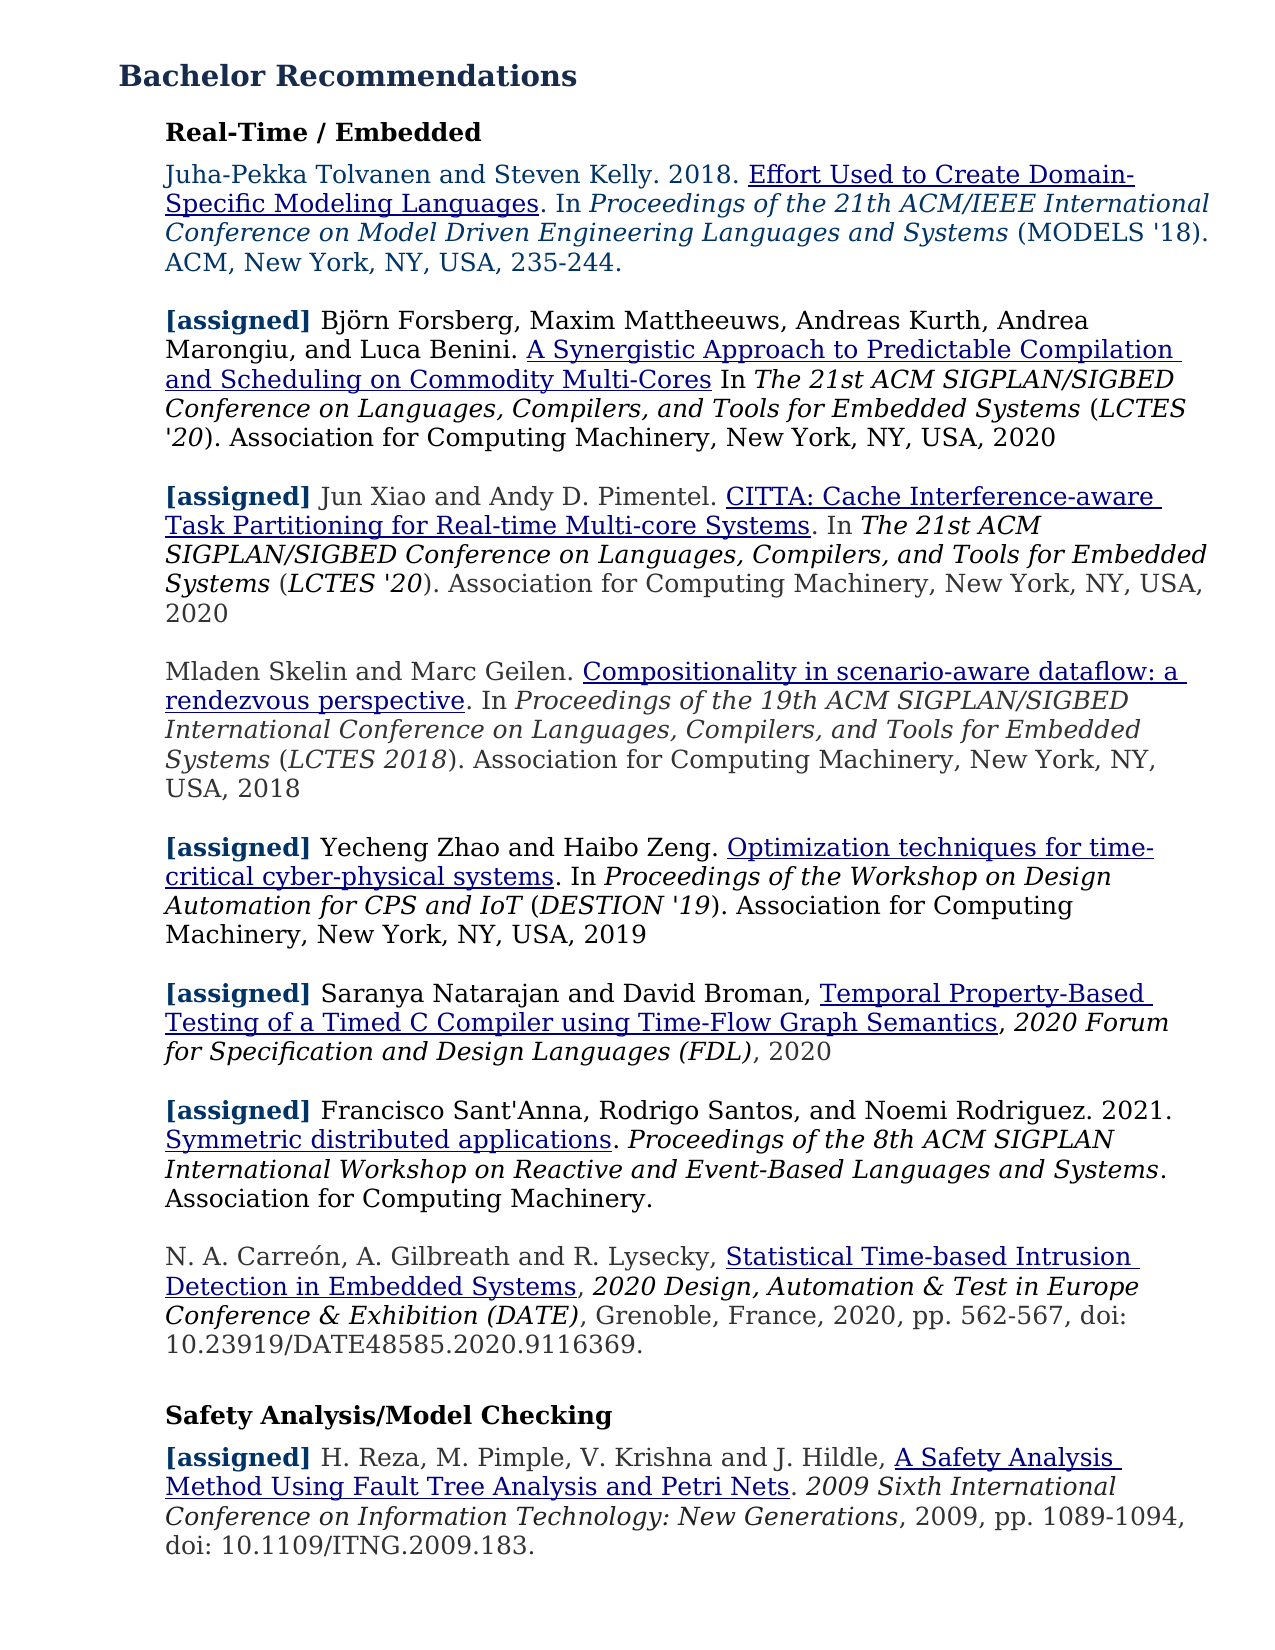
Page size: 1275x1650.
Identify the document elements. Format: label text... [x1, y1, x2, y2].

text Juha-Pekka Tolvanen and Steven Kelly. 2018. Effort Used to Create Domain-Specific Modeling Languages. In Proceedings of the 21th ACM/IEEE International Conference on Model Driven Engineering Languages and Systems (MODELS '18). ACM, New York, NY, USA, 235-244. [165, 160, 1216, 277]
subtitle Safety Analysis/Model Checking [165, 1401, 1216, 1431]
text [assigned] Francisco Sant'Anna, Rodrigo Santos, and Noemi Rodriguez. 2021. Symmetric distributed applications. Proceedings of the 8th ACM SIGPLAN International Workshop on Reactive and Event-Based Languages and Systems. Association for Computing Machinery. [165, 1096, 1216, 1213]
subtitle Real-Time / Embedded [165, 118, 1216, 148]
text [assigned] Saranya Natarajan and David Broman, Temporal Property-Based Testing of a Timed C Compiler using Time-Flow Graph Semantics, 2020 Forum for Specification and Design Languages (FDL), 2020 [165, 979, 1216, 1067]
text [assigned] H. Reza, M. Pimple, V. Krishna and J. Hildle, A Safety Analysis Method Using Fault Tree Analysis and Petri Nets. 2009 Sixth International Conference on Information Technology: New Generations, 2009, pp. 1089-1094, doi: 10.1109/ITNG.2009.183. [165, 1443, 1216, 1560]
text [assigned] Björn Forsberg, Maxim Mattheeuws, Andreas Kurth, Andrea Marongiu, and Luca Benini. A Synergistic Approach to Predictable Compilation and Scheduling on Commodity Multi-Cores In The 21st ACM SIGPLAN/SIGBED Conference on Languages, Compilers, and Tools for Embedded Systems (LCTES '20). Association for Computing Machinery, New York, NY, USA, 2020 [165, 306, 1216, 452]
text N. A. Carreón, A. Gilbreath and R. Lysecky, Statistical Time-based Intrusion Detection in Embedded Systems, 2020 Design, Automation & Test in Europe Conference & Exhibition (DATE), Grenoble, France, 2020, pp. 562-567, doi: 10.23919/DATE48585.2020.9116369. [165, 1243, 1216, 1359]
text Mladen Skelin and Marc Geilen. Compositionality in scenario-aware dataflow: a rendezvous perspective. In Proceedings of the 19th ACM SIGPLAN/SIGBED International Conference on Languages, Compilers, and Tools for Embedded Systems (LCTES 2018). Association for Computing Machinery, New York, NY, USA, 2018 [165, 657, 1216, 803]
subtitle Bachelor Recommendations [118, 59, 1216, 93]
text [assigned] Yecheng Zhao and Haibo Zeng. Optimization techniques for time-critical cyber-physical systems. In Proceedings of the Workshop on Design Automation for CPS and IoT (DESTION '19). Association for Computing Machinery, New York, NY, USA, 2019 [165, 833, 1216, 949]
text [assigned] Jun Xiao and Andy D. Pimentel. CITTA: Cache Interference-aware Task Partitioning for Real-time Multi-core Systems. In The 21st ACM SIGPLAN/SIGBED Conference on Languages, Compilers, and Tools for Embedded Systems (LCTES '20). Association for Computing Machinery, New York, NY, USA, 2020 [165, 482, 1216, 628]
